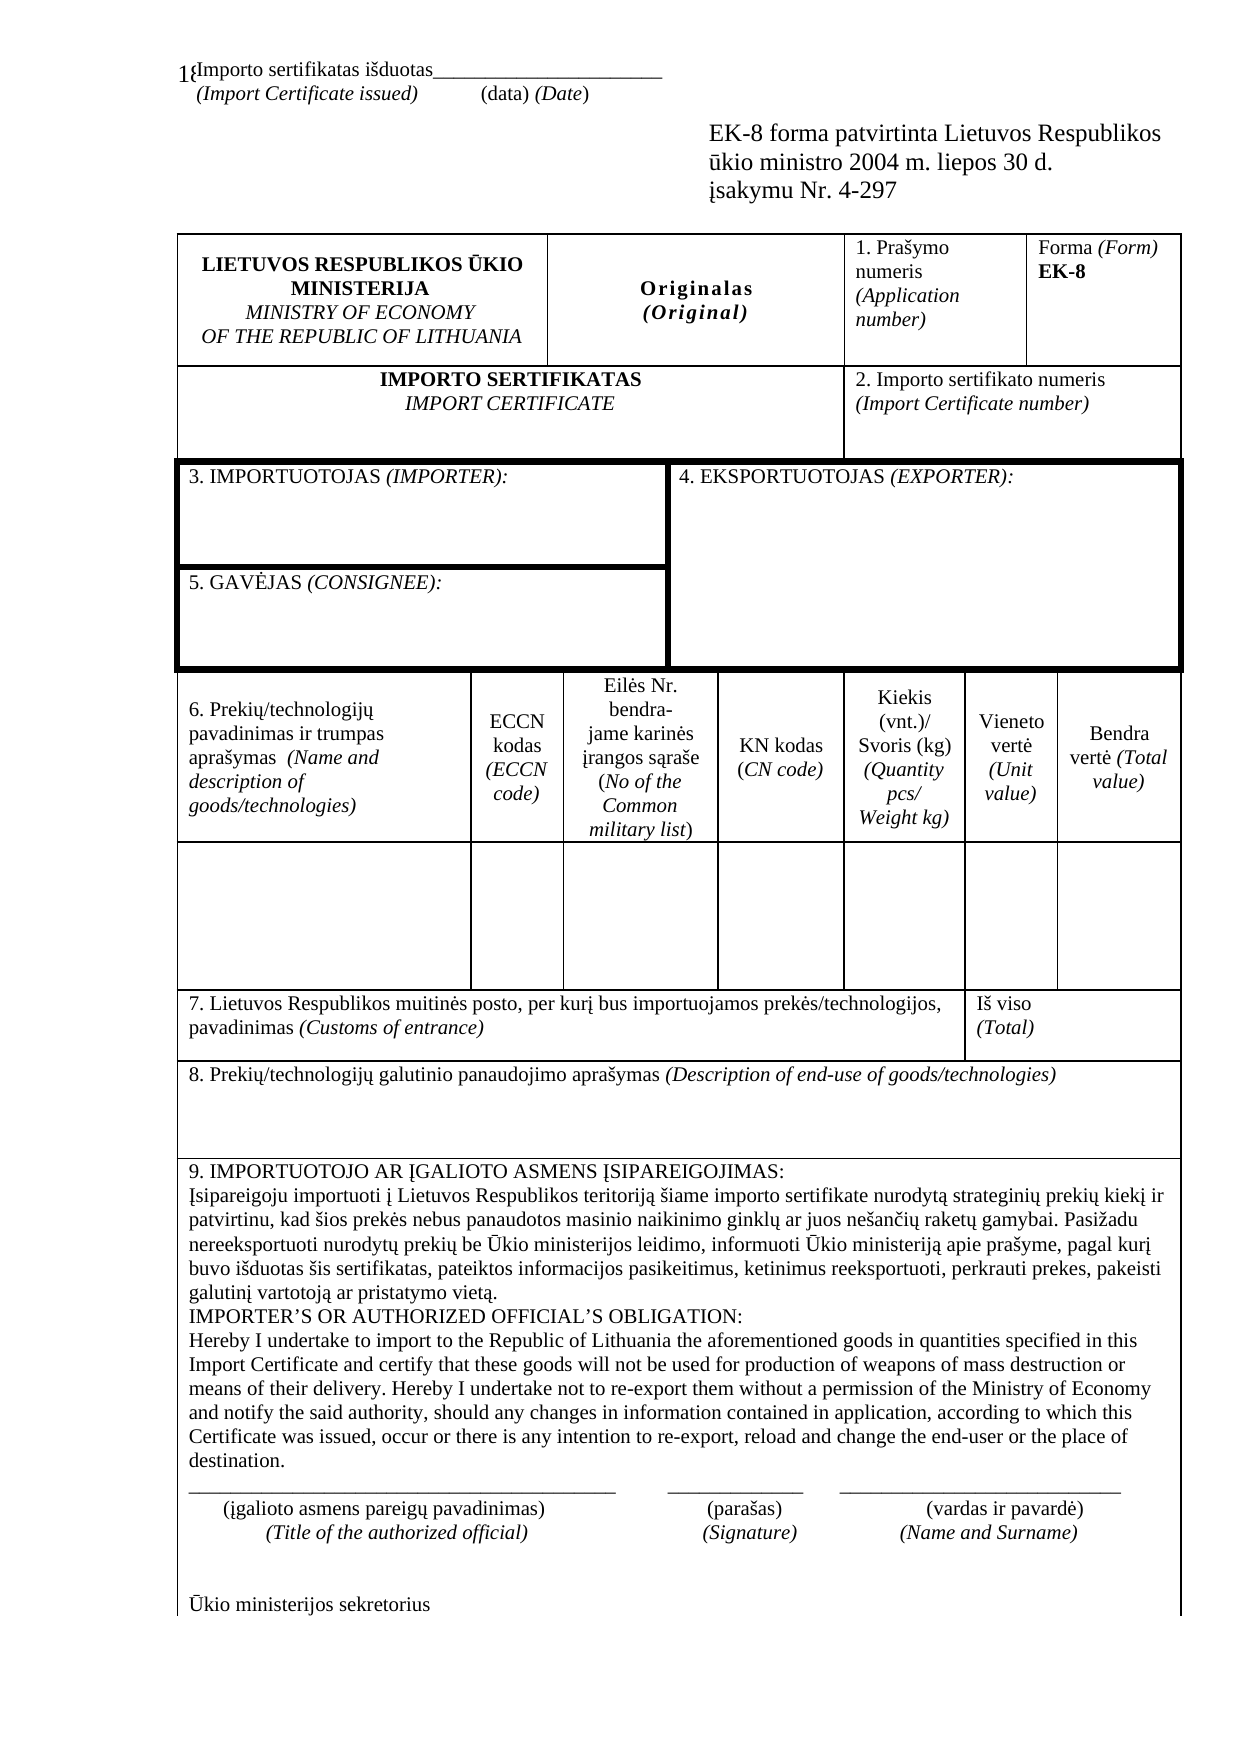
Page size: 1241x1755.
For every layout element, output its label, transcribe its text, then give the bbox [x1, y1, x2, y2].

text EK-8 forma patvirtinta Lietuvos Respublikos [709, 118, 1181, 147]
table_cell [845, 900, 964, 930]
table_cell [178, 871, 470, 900]
table_cell [564, 960, 717, 989]
table_cell [719, 930, 843, 959]
table_cell 7. Lietuvos Respublikos muitinės posto, per kurį bus importuojamos prekės/technologijos, pavadinimas (Customs of entrance) [178, 991, 964, 1060]
table_cell [1058, 843, 1180, 871]
table_cell [1058, 871, 1180, 900]
table_cell IMPORTO SERTIFIKATAS IMPORT CERTIFICATE [178, 367, 843, 458]
table_cell [966, 930, 1057, 959]
table_cell [178, 930, 470, 959]
table_cell [472, 930, 563, 959]
table_cell [845, 871, 964, 900]
table_cell [472, 843, 563, 871]
table_cell 5. GAVĖJAS (CONSIGNEE): [180, 570, 665, 666]
table_cell [719, 843, 843, 871]
table_cell [845, 960, 964, 989]
table_cell Ūkio ministerijos sekretorius (Secretary of the Ministry of Economy) [196, 57, 662, 129]
table_cell 9. IMPORTUOTOJO AR ĮGALIOTO ASMENS ĮSIPAREIGOJIMAS: Įsipareigoju importuoti į Lietuvos Respublikos teritoriją šiame importo sertifikate nurodytą strateginių prekių kiekį ir patvirtinu, kad šios prekės nebus panaudotos masinio naikinimo ginklų ar juos nešančių raketų gamybai. Pasižadu nereeksportuoti nurodytų prekių be Ūkio ministerijos leidimo, informuoti Ūkio ministeriją apie prašyme, pagal kurį buvo išduotas šis sertifikatas, pateiktos informacijos pasikeitimus, ketinimus reeksportuoti, perkrauti prekes, pakeisti galutinį vartotoją ar pristatymo vietą. IMPORTER’S OR AUTHORIZED OFFICIAL’S OBLIGATION: Hereby I undertake to import to the Republic of Lithuania the aforementioned goods in quantities specified in this Import Certificate and certify that these goods will not be used for production of weapons of mass destruction or means of their delivery. Hereby I undertake not to re-export them without a permission of the Ministry of Economy and notify the said authority, should any changes in information contained in application, according to which this Certificate was issued, occur or there is any intention to re-export, reload and change the end-user or the place of destination. _________________________________________ _____________ ___________________________ (įgalioto asmens pareigų pavadinimas) (parašas) (vardas ir pavardė) (Title of the authorized official) (Signature) (Name and Surname) [178, 1159, 1180, 1568]
text ūkio ministro 2004 m. liepos 30 d. [177, 147, 1181, 176]
table_cell 6. Prekių/technologijų pavadinimas ir trumpas aprašymas (Name and description of goods/technologies) [178, 673, 470, 841]
table_cell [1058, 900, 1180, 930]
table_cell KN kodas (CN code) [719, 673, 843, 841]
table_cell [564, 871, 717, 900]
table_cell [564, 900, 717, 930]
table_header Originalas (Original) [548, 235, 844, 365]
table_cell [564, 930, 717, 959]
table_cell [1058, 960, 1180, 989]
table_cell [178, 843, 470, 871]
table_cell [845, 843, 964, 871]
table_cell [472, 900, 563, 930]
table_cell [564, 843, 717, 871]
table_cell [178, 900, 470, 930]
table_cell [966, 960, 1057, 989]
table_cell [939, 1568, 1180, 1616]
table_cell Kiekis (vnt.)/ Svoris (kg) (Quantity pcs/ Weight kg) [845, 673, 964, 841]
table_header Forma (Form) EK-8 [1027, 235, 1180, 365]
table_cell Vieneto vertė (Unit value) [966, 673, 1057, 841]
table_cell Eilės Nr. bendra- jame karinės įrangos sąraše (No of the Common military list) [564, 673, 717, 841]
table_cell [774, 1568, 939, 1616]
table_cell Iš viso (Total) [966, 991, 1180, 1060]
table_cell 8. Prekių/technologijų galutinio panaudojimo aprašymas (Description of end-use of goods/technologies) [178, 1062, 1180, 1158]
table_cell [845, 930, 964, 959]
table_header LIETUVOS RESPUBLIKOS ŪKIO MINISTERIJA MINISTRY OF ECONOMY OF THE REPUBLIC OF LITHUANIA [178, 235, 547, 365]
table_cell Bendra vertė (Total value) [1058, 673, 1180, 841]
table_cell [719, 960, 843, 989]
table_cell [966, 843, 1057, 871]
table_cell [472, 960, 563, 989]
table_cell [1058, 930, 1180, 959]
table_cell 2. Importo sertifikato numeris (Import Certificate number) [845, 367, 1180, 458]
table_cell 3. IMPORTUOTOJAS (IMPORTER): [180, 465, 665, 564]
table_cell [966, 900, 1057, 930]
text įsakymu Nr. 4-297 [177, 176, 1181, 204]
table_cell [178, 960, 470, 989]
table_cell ECCN kodas (ECCN code) [472, 673, 563, 841]
table_cell [719, 871, 843, 900]
table_header 1. Prašymo numeris (Application number) [845, 235, 1026, 365]
table_cell Ūkio ministerijos sekretorius (Secretary of the Ministry of Economy) [178, 1568, 774, 1616]
table_cell [966, 871, 1057, 900]
table_cell 4. EKSPORTUOTOJAS (EXPORTER): [671, 465, 1178, 666]
table_cell [719, 900, 843, 930]
table_cell [472, 871, 563, 900]
